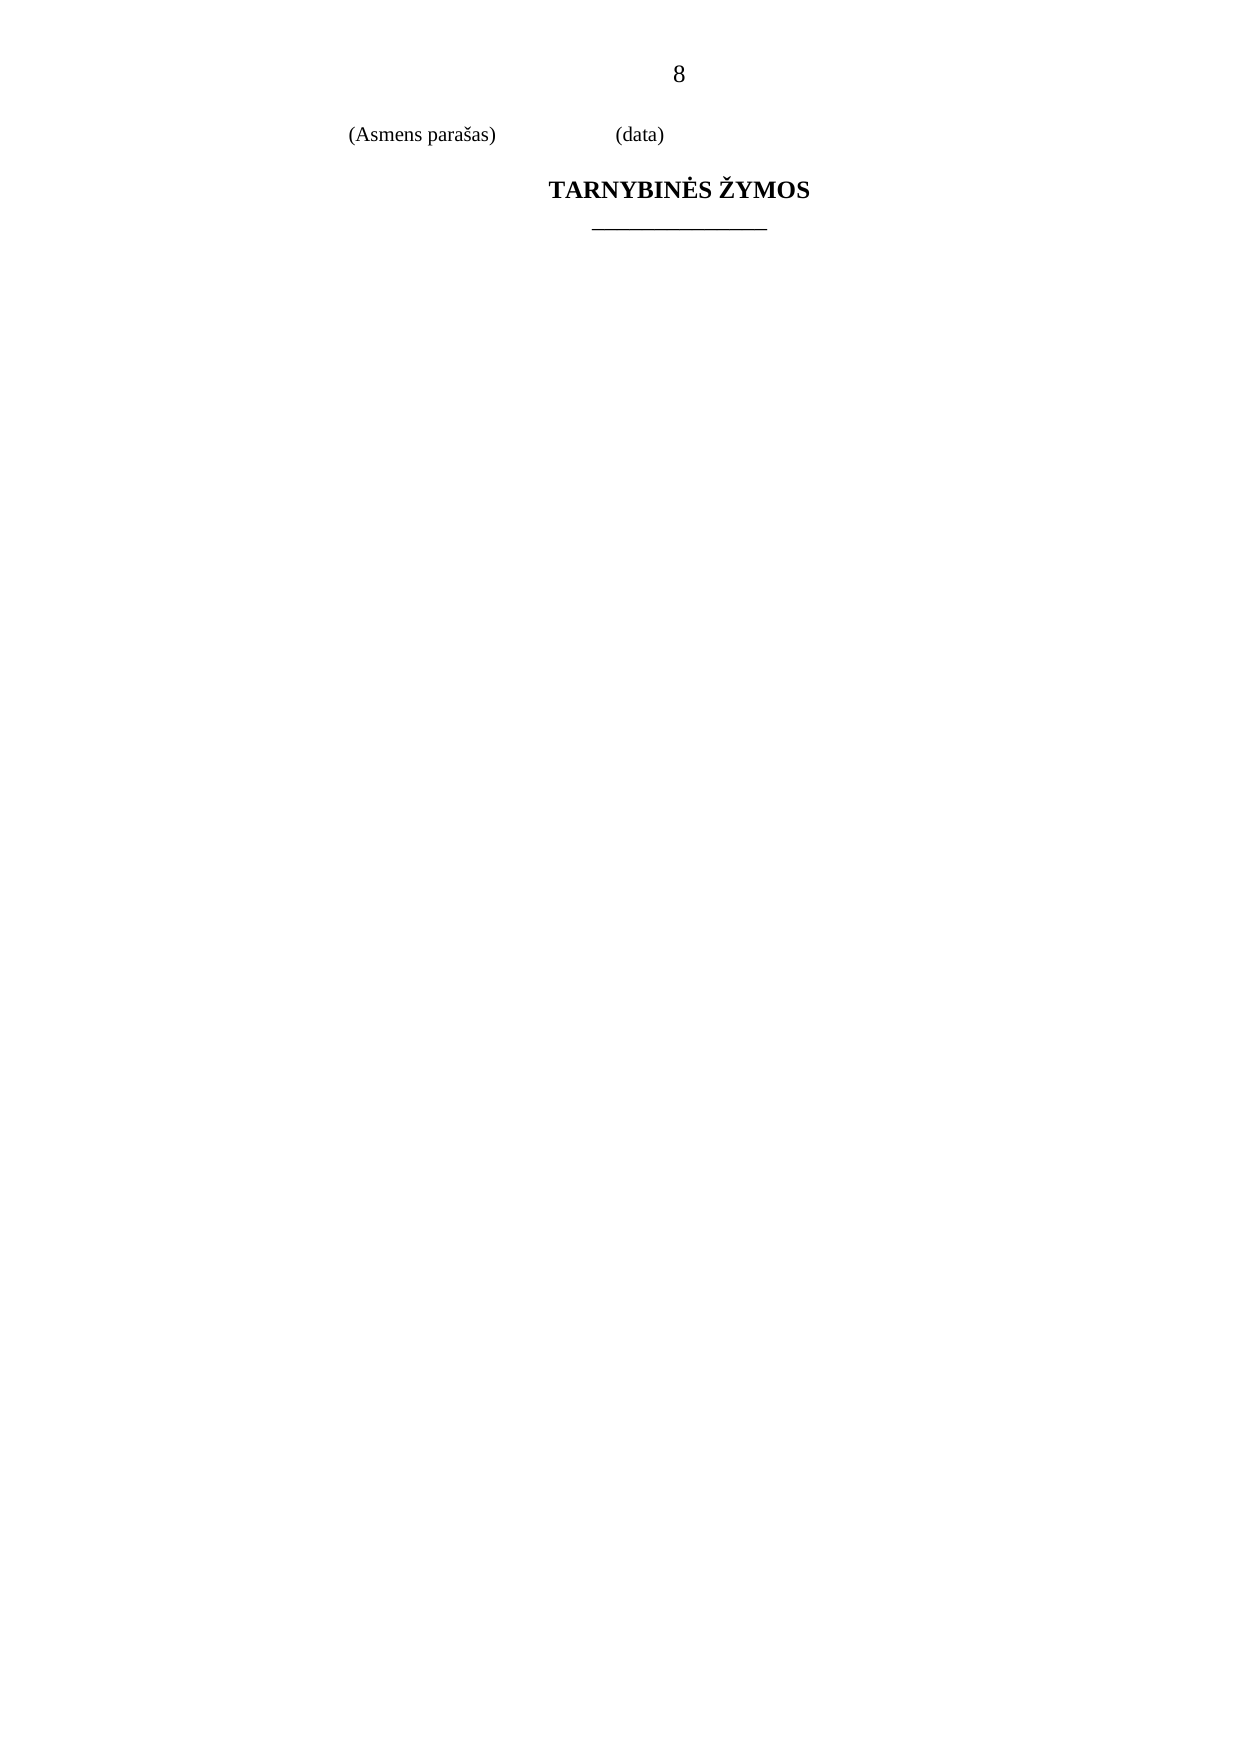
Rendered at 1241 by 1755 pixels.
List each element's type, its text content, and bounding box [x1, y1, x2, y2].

text ______________ [177, 204, 1181, 233]
text (Asmens parašas) (data) [177, 118, 1181, 147]
text TARNYBINĖS ŽYMOS [177, 176, 1181, 204]
